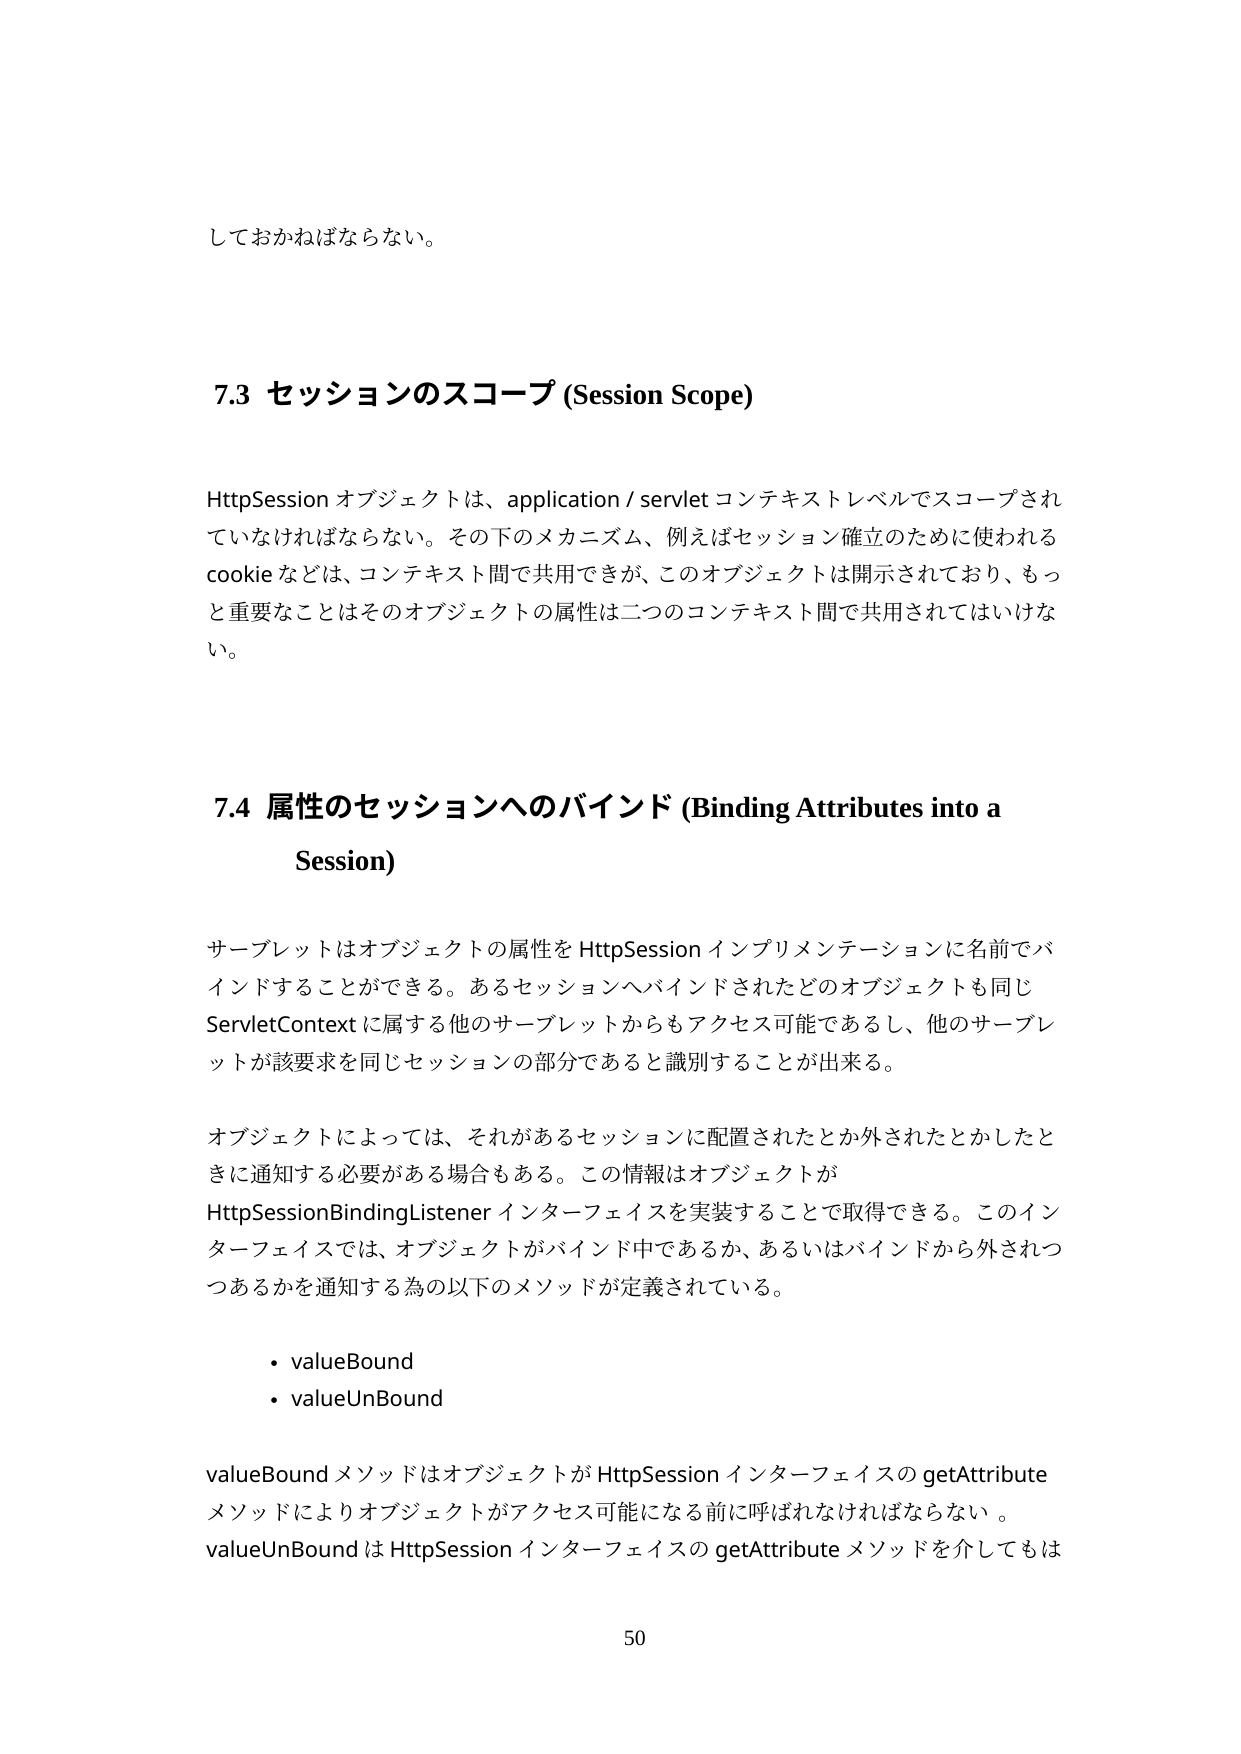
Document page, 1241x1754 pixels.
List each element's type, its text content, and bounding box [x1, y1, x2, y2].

text オブジェクトによっては、それがあるセッションに配置されたとか外されたとかしたときに通知する必要がある場合もある。この情報はオブジェクトがHttpSessionBindingListenerインターフェイスを実装することで取得できる。このインターフェイスでは、オブジェクトがバインド中であるか、あるいはバインドから外されつつあるかを通知する為の以下のメソッドが定義されている。 [206, 1117, 1063, 1304]
text HttpSessionオブジェクトは、application / servletコンテキストレベルでスコープされていなければならない。その下のメカニズム、例えばセッション確立のために使われるcookieなどは、コンテキスト間で共用できが、このオブジェクトは開示されており、もっと重要なことはそのオブジェクトの属性は二つのコンテキスト間で共用されてはいけない。 [206, 479, 1063, 667]
text サーブレットはオブジェクトの属性をHttpSessionインプリメンテーションに名前でバインドすることができる。あるセッションへバインドされたどのオブジェクトも同じServletContextに属する他のサーブレットからもアクセス可能であるし、他のサーブレットが該要求を同じセッションの部分であると識別することが出来る。 [206, 929, 1063, 1079]
text しておかねばならない。 [206, 217, 1063, 254]
list valueUnBound [271, 1379, 1063, 1417]
subtitle 属性のセッションへのバインド (Binding Attributes into a Session) [206, 767, 1063, 879]
list valueBound [271, 1342, 1063, 1379]
text valueBoundメソッドはオブジェクトがHttpSessionインターフェイスのgetAttributeメソッドによりオブジェクトがアクセス可能になる前に呼ばれなければならない。valueUnBoundはHttpSessionインターフェイスのgetAttributeメソッドを介してもは [206, 1454, 1063, 1567]
subtitle セッションのスコープ (Session Scope) [206, 354, 1063, 429]
